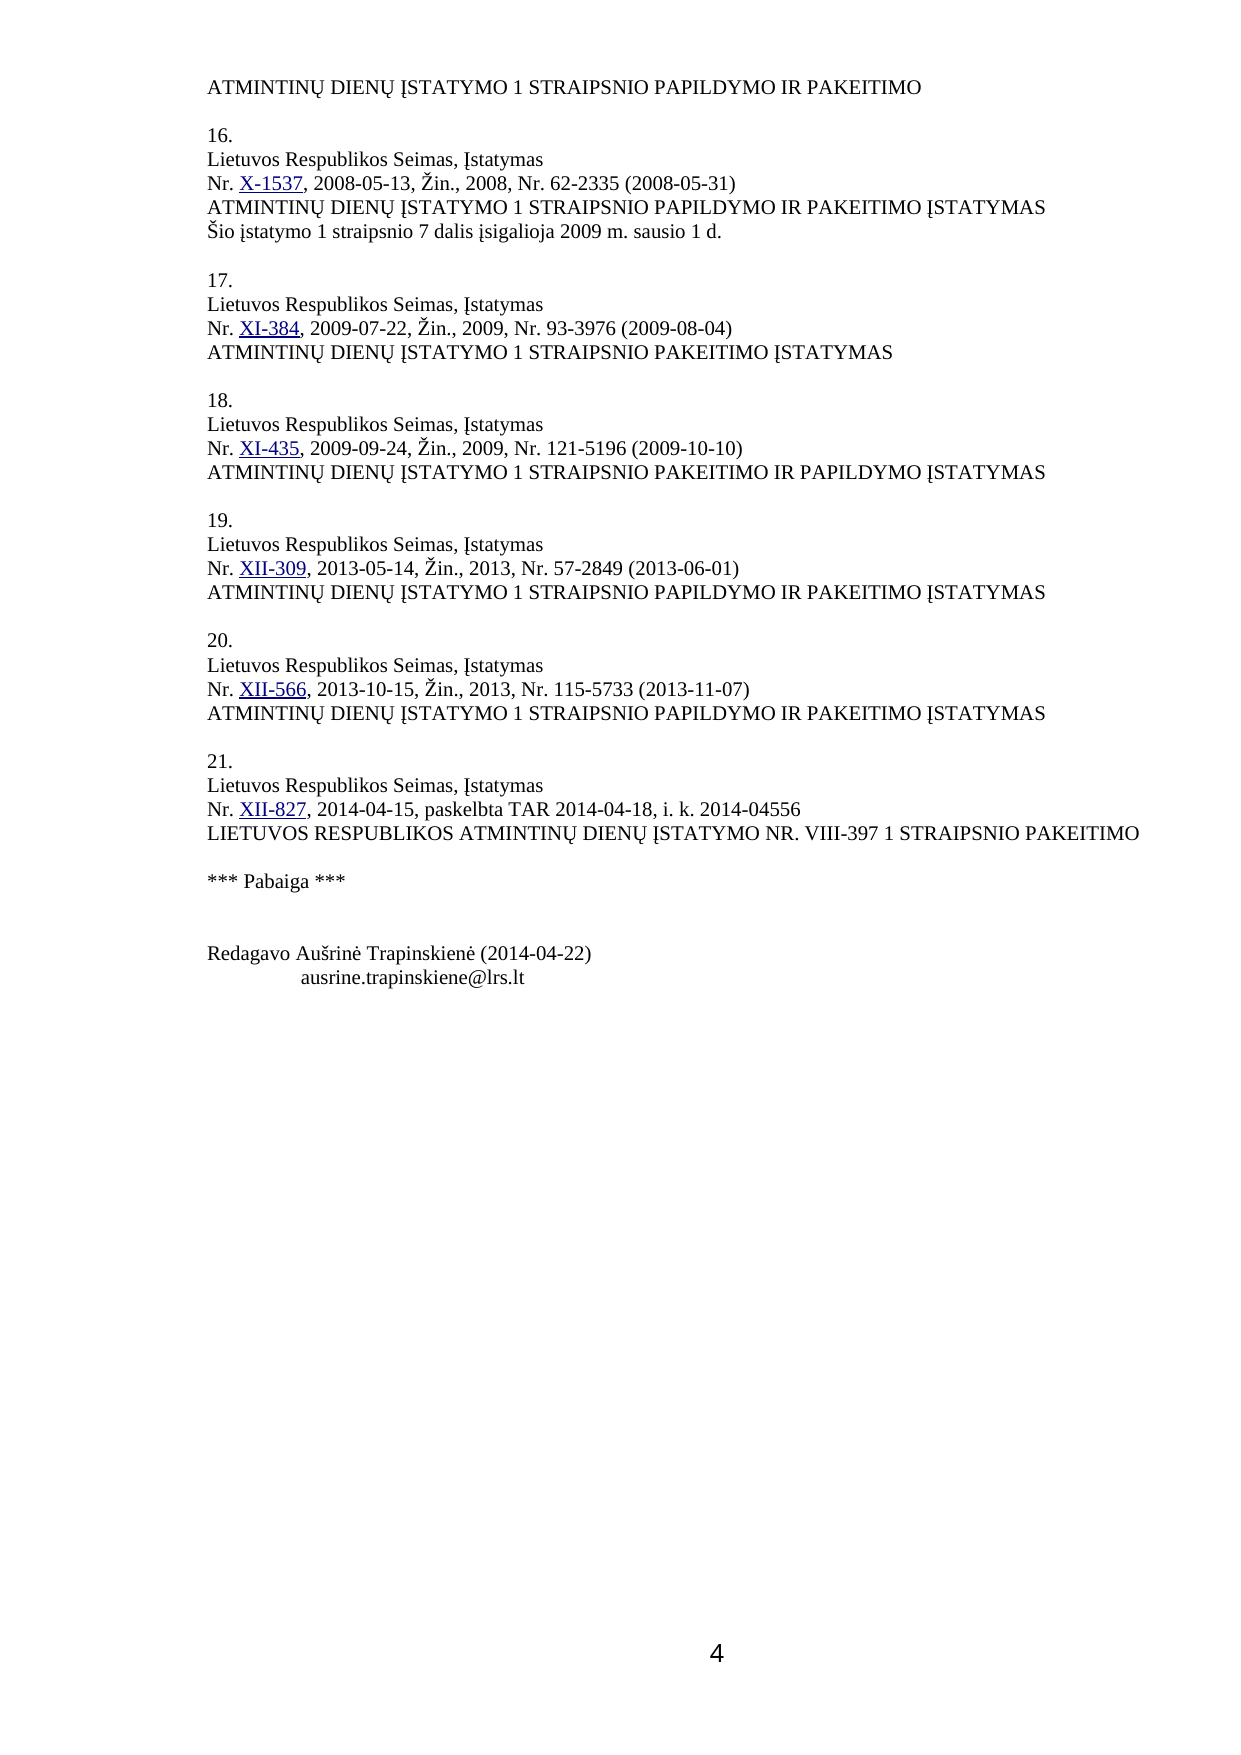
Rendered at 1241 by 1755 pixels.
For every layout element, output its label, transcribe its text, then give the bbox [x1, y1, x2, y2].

text ATMINTINŲ DIENŲ ĮSTATYMO 1 STRAIPSNIO PAKEITIMO ĮSTATYMAS [207, 340, 1152, 364]
text ATMINTINŲ DIENŲ ĮSTATYMO 1 STRAIPSNIO PAPILDYMO IR PAKEITIMO [207, 75, 1152, 99]
text LIETUVOS RESPUBLIKOS ATMINTINŲ DIENŲ ĮSTATYMO NR. VIII-397 1 STRAIPSNIO PAKEITIMO [207, 821, 1152, 845]
text Nr. XII-309, 2013-05-14, Žin., 2013, Nr. 57-2849 (2013-06-01) [207, 556, 1152, 580]
text Lietuvos Respublikos Seimas, Įstatymas [207, 652, 1152, 677]
text Nr. XII-827, 2014-04-15, paskelbta TAR 2014-04-18, i. k. 2014-04556 [207, 797, 1152, 821]
text ausrine.trapinskiene@lrs.lt [207, 965, 1152, 989]
text Nr. XII-566, 2013-10-15, Žin., 2013, Nr. 115-5733 (2013-11-07) [207, 677, 1152, 701]
text 20. [207, 628, 1152, 652]
text ATMINTINŲ DIENŲ ĮSTATYMO 1 STRAIPSNIO PAPILDYMO IR PAKEITIMO ĮSTATYMAS [207, 195, 1152, 219]
text Lietuvos Respublikos Seimas, Įstatymas [207, 147, 1152, 171]
text Nr. X-1537, 2008-05-13, Žin., 2008, Nr. 62-2335 (2008-05-31) [207, 171, 1152, 195]
text *** Pabaiga *** [207, 869, 1152, 893]
text ATMINTINŲ DIENŲ ĮSTATYMO 1 STRAIPSNIO PAPILDYMO IR PAKEITIMO ĮSTATYMAS [207, 580, 1152, 604]
text Šio įstatymo 1 straipsnio 7 dalis įsigalioja 2009 m. sausio 1 d. [207, 219, 1152, 243]
text Lietuvos Respublikos Seimas, Įstatymas [207, 532, 1152, 556]
text Lietuvos Respublikos Seimas, Įstatymas [207, 412, 1152, 436]
text 21. [207, 749, 1152, 773]
text 19. [207, 508, 1152, 532]
text 17. [207, 267, 1152, 292]
text Lietuvos Respublikos Seimas, Įstatymas [207, 292, 1152, 316]
text Nr. XI-384, 2009-07-22, Žin., 2009, Nr. 93-3976 (2009-08-04) [207, 316, 1152, 340]
text 18. [207, 388, 1152, 412]
text Lietuvos Respublikos Seimas, Įstatymas [207, 773, 1152, 797]
text ATMINTINŲ DIENŲ ĮSTATYMO 1 STRAIPSNIO PAPILDYMO IR PAKEITIMO ĮSTATYMAS [207, 701, 1152, 725]
text ATMINTINŲ DIENŲ ĮSTATYMO 1 STRAIPSNIO PAKEITIMO IR PAPILDYMO ĮSTATYMAS [207, 460, 1152, 484]
text Redagavo Aušrinė Trapinskienė (2014-04-22) [207, 941, 1152, 965]
text Nr. XI-435, 2009-09-24, Žin., 2009, Nr. 121-5196 (2009-10-10) [207, 436, 1152, 460]
text 16. [207, 123, 1152, 147]
